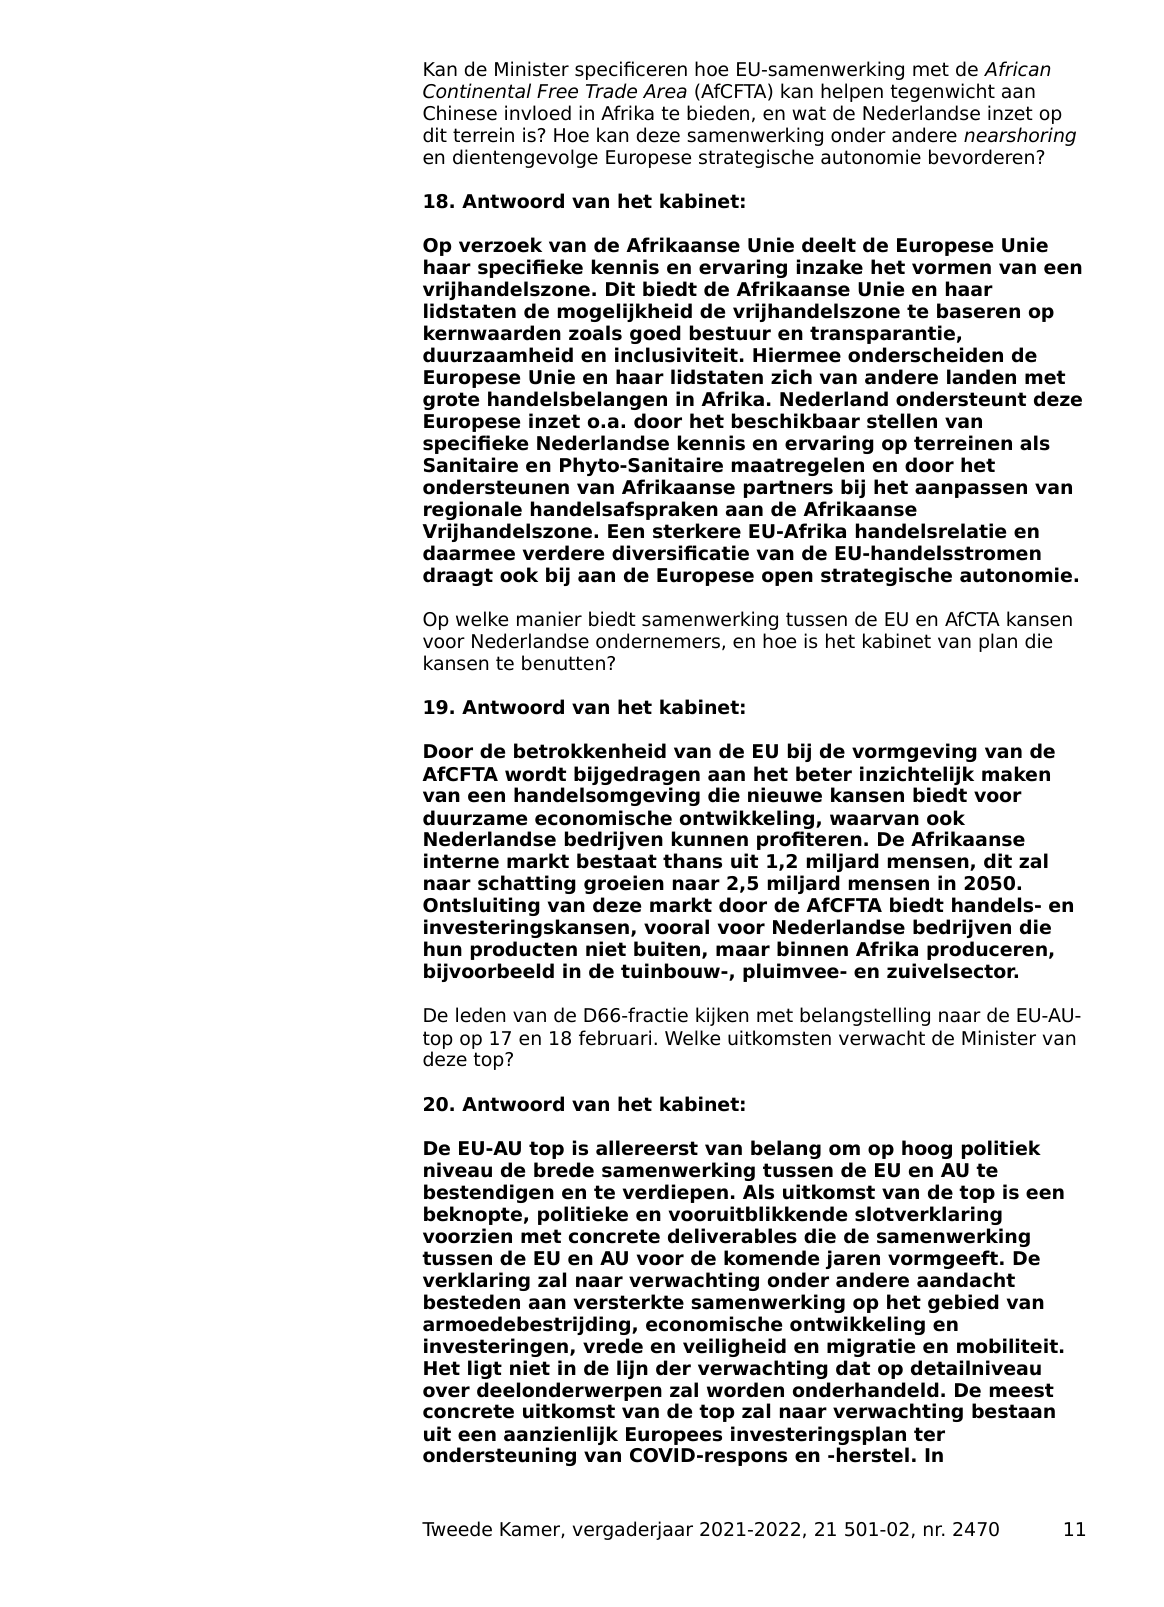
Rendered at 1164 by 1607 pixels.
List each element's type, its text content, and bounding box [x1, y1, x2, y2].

subtitle 18. Antwoord van het kabinet: [422, 191, 1087, 213]
subtitle 20. Antwoord van het kabinet: [422, 1093, 1087, 1116]
subtitle 19. Antwoord van het kabinet: [422, 697, 1087, 719]
text Kan de Minister specificeren hoe EU-samenwerking met de African Continental Free Trade Area (AfCFTA) kan helpen tegenwicht aan Chinese invloed in Afrika te bieden, en wat de Nederlandse inzet op dit terrein is? Hoe kan deze samenwerking onder andere nearshoring en dientengevolge Europese strategische autonomie bevorderen? [422, 59, 1087, 169]
text Op verzoek van de Afrikaanse Unie deelt de Europese Unie haar specifieke kennis en ervaring inzake het vormen van een vrijhandelszone. Dit biedt de Afrikaanse Unie en haar lidstaten de mogelijkheid de vrijhandelszone te baseren op kernwaarden zoals goed bestuur en transparantie, duurzaamheid en inclusiviteit. Hiermee onderscheiden de Europese Unie en haar lidstaten zich van andere landen met grote handelsbelangen in Afrika. Nederland ondersteunt deze Europese inzet o.a. door het beschikbaar stellen van specifieke Nederlandse kennis en ervaring op terreinen als Sanitaire en Phyto-Sanitaire maatregelen en door het ondersteunen van Afrikaanse partners bij het aanpassen van regionale handelsafspraken aan de Afrikaanse Vrijhandelszone. Een sterkere EU-Afrika handelsrelatie en daarmee verdere diversificatie van de EU-handelsstromen draagt ook bij aan de Europese open strategische autonomie. [422, 235, 1087, 587]
text Op welke manier biedt samenwerking tussen de EU en AfCTA kansen voor Nederlandse ondernemers, en hoe is het kabinet van plan die kansen te benutten? [422, 609, 1087, 675]
text De EU-AU top is allereerst van belang om op hoog politiek niveau de brede samenwerking tussen de EU en AU te bestendigen en te verdiepen. Als uitkomst van de top is een beknopte, politieke en vooruitblikkende slotverklaring voorzien met concrete deliverables die de samenwerking tussen de EU en AU voor de komende jaren vormgeeft. De verklaring zal naar verwachting onder andere aandacht besteden aan versterkte samenwerking op het gebied van armoedebestrijding, economische ontwikkeling en investeringen, vrede en veiligheid en migratie en mobiliteit. Het ligt niet in de lijn der verwachting dat op detailniveau over deelonderwerpen zal worden onderhandeld. De meest concrete uitkomst van de top zal naar verwachting bestaan uit een aanzienlijk Europees investeringsplan ter ondersteuning van COVID-respons en -herstel. In [422, 1138, 1087, 1467]
text De leden van de D66-fractie kijken met belangstelling naar de EU-AU-top op 17 en 18 februari. Welke uitkomsten verwacht de Minister van deze top? [422, 1005, 1087, 1071]
text Door de betrokkenheid van de EU bij de vormgeving van de AfCFTA wordt bijgedragen aan het beter inzichtelijk maken van een handelsomgeving die nieuwe kansen biedt voor duurzame economische ontwikkeling, waarvan ook Nederlandse bedrijven kunnen profiteren. De Afrikaanse interne markt bestaat thans uit 1,2 miljard mensen, dit zal naar schatting groeien naar 2,5 miljard mensen in 2050. Ontsluiting van deze markt door de AfCFTA biedt handels- en investeringskansen, vooral voor Nederlandse bedrijven die hun producten niet buiten, maar binnen Afrika produceren, bijvoorbeeld in de tuinbouw-, pluimvee- en zuivelsector. [422, 741, 1087, 983]
